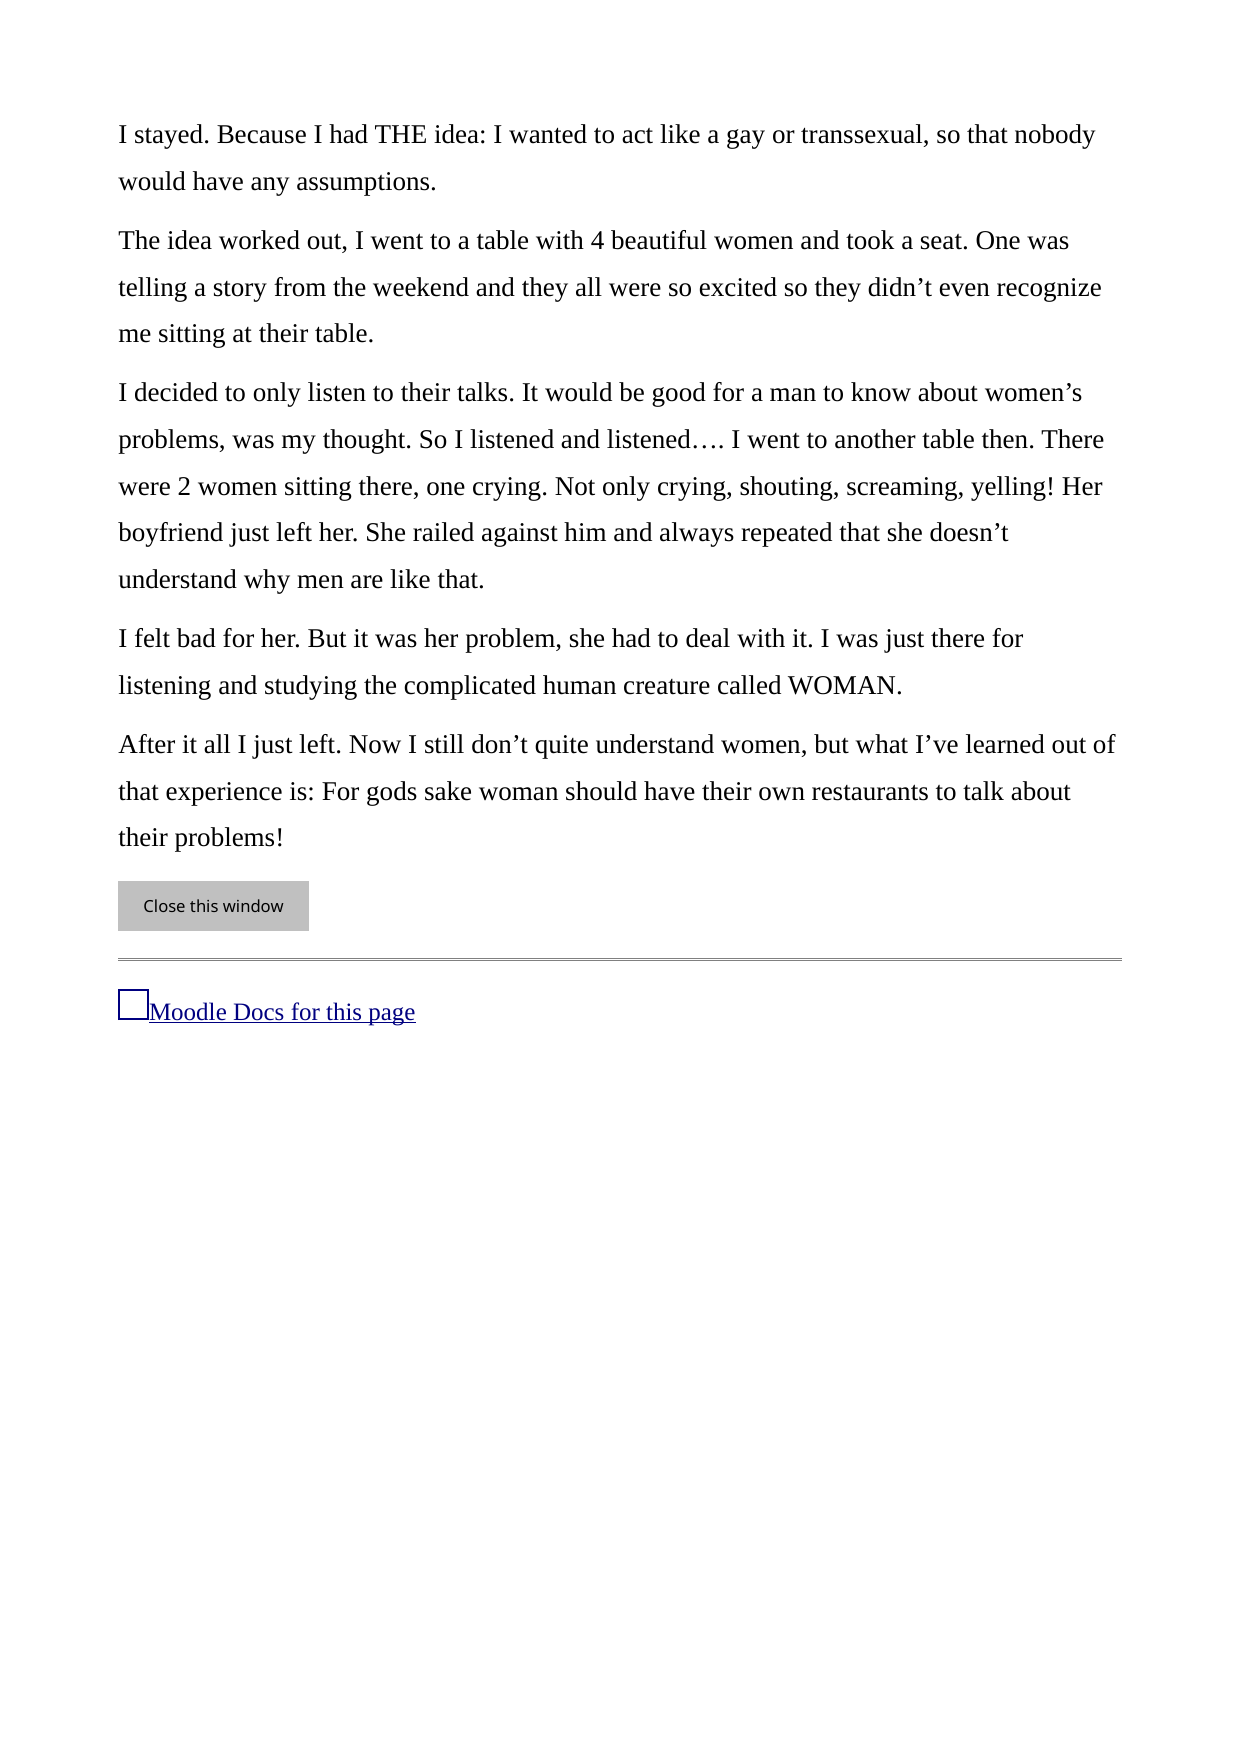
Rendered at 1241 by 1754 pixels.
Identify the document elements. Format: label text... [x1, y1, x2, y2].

text I felt bad for her. But it was her problem, she had to deal with it. I was just there for listening and studying the complicated human creature called WOMAN. [118, 622, 1122, 700]
text I stayed. Because I had THE idea: I wanted to act like a gay or transsexual, so that nobody would have any assumptions. [118, 118, 1122, 196]
text I decided to only listen to their talks. It would be good for a man to know about women’s problems, was my thought. So I listened and listened…. I went to another table then. There were 2 women sitting there, one crying. Not only crying, shouting, screaming, yelling! Her boyfriend just left her. She railed against him and always repeated that she doesn’t understand why men are like that. [118, 376, 1122, 594]
text After it all I just left. Now I still don’t quite understand women, but what I’ve learned out of that experience is: For gods sake woman should have their own restaurants to talk about their problems! [118, 728, 1122, 853]
text The idea worked out, I went to a table with 4 beautiful women and took a seat. One was telling a story from the weekend and they all were so excited so they didn’t even recognize me sitting at their table. [118, 224, 1122, 348]
text Moodle Docs for this page [118, 989, 1122, 1026]
